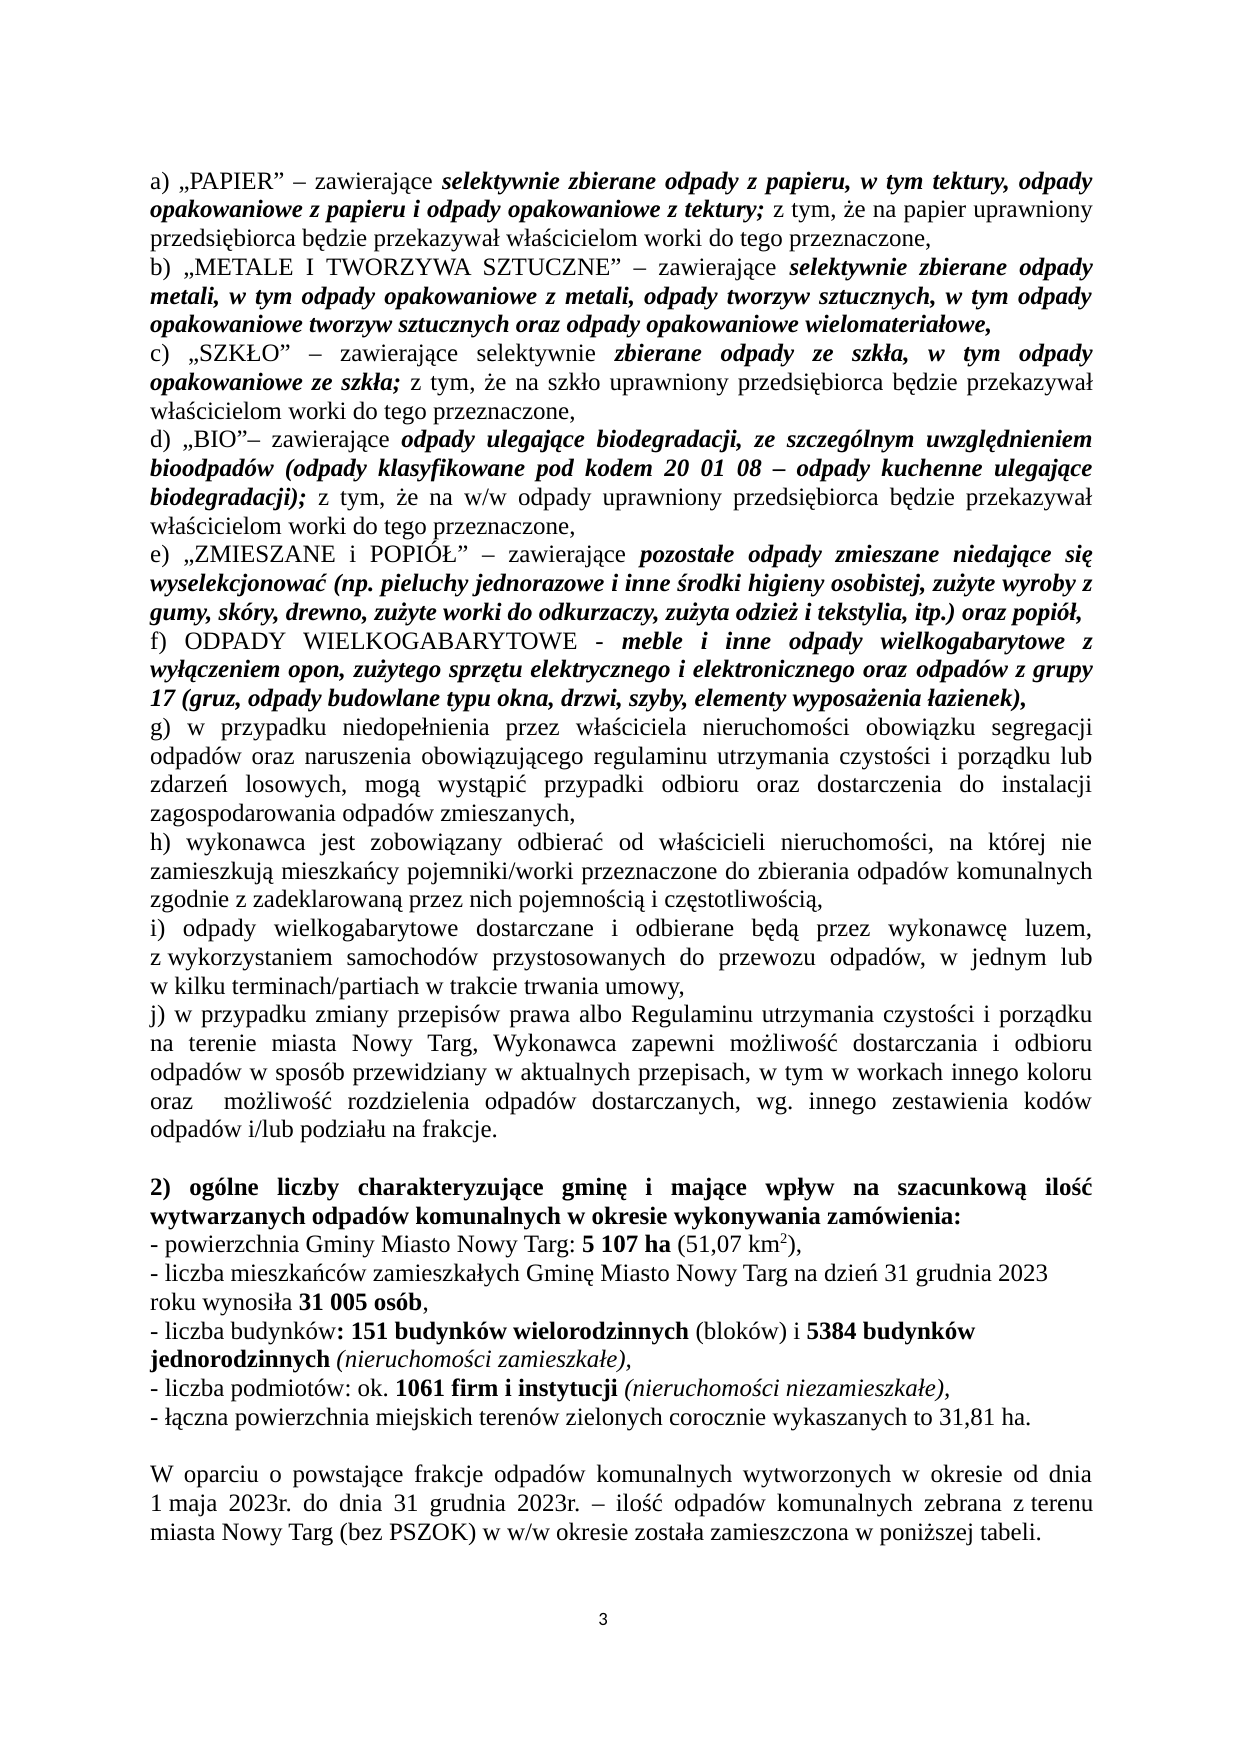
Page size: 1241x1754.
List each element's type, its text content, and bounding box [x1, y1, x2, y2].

text h) wykonawca jest zobowiązany odbierać od właścicieli nieruchomości, na której nie zamieszkują mieszkańcy pojemniki/worki przeznaczone do zbierania odpadów komunalnych zgodnie z zadeklarowaną przez nich pojemnością i częstotliwością, [150, 827, 1093, 913]
text g) w przypadku niedopełnienia przez właściciela nieruchomości obowiązku segregacji odpadów oraz naruszenia obowiązującego regulaminu utrzymania czystości i porządku lub zdarzeń losowych, mogą wystąpić przypadki odbioru oraz dostarczenia do instalacji zagospodarowania odpadów zmieszanych, [150, 712, 1093, 827]
text - liczba mieszkańców zamieszkałych Gminę Miasto Nowy Targ na dzień 31 grudnia 2023 roku wynosiła 31 005 osób, [150, 1258, 1093, 1316]
text - liczba budynków: 151 budynków wielorodzinnych (bloków) i 5384 budynków jednorodzinnych (nieruchomości zamieszkałe), [150, 1316, 1093, 1373]
text a) „PAPIER” – zawierające selektywnie zbierane odpady z papieru, w tym tektury, odpady opakowaniowe z papieru i odpady opakowaniowe z tektury; z tym, że na papier uprawniony przedsiębiorca będzie przekazywał właścicielom worki do tego przeznaczone, [150, 166, 1093, 252]
text f) ODPADY WIELKOGABARYTOWE - meble i inne odpady wielkogabarytowe z wyłączeniem opon, zużytego sprzętu elektrycznego i elektronicznego oraz odpadów z grupy 17 (gruz, odpady budowlane typu okna, drzwi, szyby, elementy wyposażenia łazienek), [150, 626, 1093, 712]
text e) „ZMIESZANE i POPIÓŁ” – zawierające pozostałe odpady zmieszane niedające się wyselekcjonować (np. pieluchy jednorazowe i inne środki higieny osobistej, zużyte wyroby z gumy, skóry, drewno, zużyte worki do odkurzaczy, zużyta odzież i tekstylia, itp.) oraz popiół, [150, 539, 1093, 626]
text - łączna powierzchnia miejskich terenów zielonych corocznie wykaszanych to 31,81 ha. [150, 1402, 1093, 1431]
text b) „METALE I TWORZYWA SZTUCZNE” – zawierające selektywnie zbierane odpady metali, w tym odpady opakowaniowe z metali, odpady tworzyw sztucznych, w tym odpady opakowaniowe tworzyw sztucznych oraz odpady opakowaniowe wielomateriałowe, [150, 252, 1093, 338]
list j) w przypadku zmiany przepisów prawa albo Regulaminu utrzymania czystości i porządku na terenie miasta Nowy Targ, Wykonawca zapewni możliwość dostarczania i odbioru odpadów w sposób przewidziany w aktualnych przepisach, w tym w workach innego koloru oraz możliwość rozdzielenia odpadów dostarczanych, wg. innego zestawienia kodów odpadów i/lub podziału na frakcje. [150, 999, 1093, 1143]
text c) „SZKŁO” – zawierające selektywnie zbierane odpady ze szkła, w tym odpady opakowaniowe ze szkła; z tym, że na szkło uprawniony przedsiębiorca będzie przekazywał właścicielom worki do tego przeznaczone, [150, 338, 1093, 424]
text 2) ogólne liczby charakteryzujące gminę i mające wpływ na szacunkową ilość wytwarzanych odpadów komunalnych w okresie wykonywania zamówienia: [150, 1172, 1093, 1229]
text d) „BIO”– zawierające odpady ulegające biodegradacji, ze szczególnym uwzględnieniem bioodpadów (odpady klasyfikowane pod kodem 20 01 08 – odpady kuchenne ulegające biodegradacji); z tym, że na w/w odpady uprawniony przedsiębiorca będzie przekazywał właścicielom worki do tego przeznaczone, [150, 424, 1093, 539]
text - powierzchnia Gminy Miasto Nowy Targ: 5 107 ha (51,07 km2), [150, 1229, 1093, 1258]
text W oparciu o powstające frakcje odpadów komunalnych wytworzonych w okresie od dnia 1 maja 2023r. do dnia 31 grudnia 2023r. – ilość odpadów komunalnych zebrana z terenu miasta Nowy Targ (bez PSZOK) w w/w okresie została zamieszczona w poniższej tabeli. [150, 1459, 1093, 1546]
text - liczba podmiotów: ok. 1061 firm i instytucji (nieruchomości niezamieszkałe), [150, 1373, 1093, 1402]
text i) odpady wielkogabarytowe dostarczane i odbierane będą przez wykonawcę luzem, z wykorzystaniem samochodów przystosowanych do przewozu odpadów, w jednym lub w kilku terminach/partiach w trakcie trwania umowy, [150, 913, 1093, 999]
